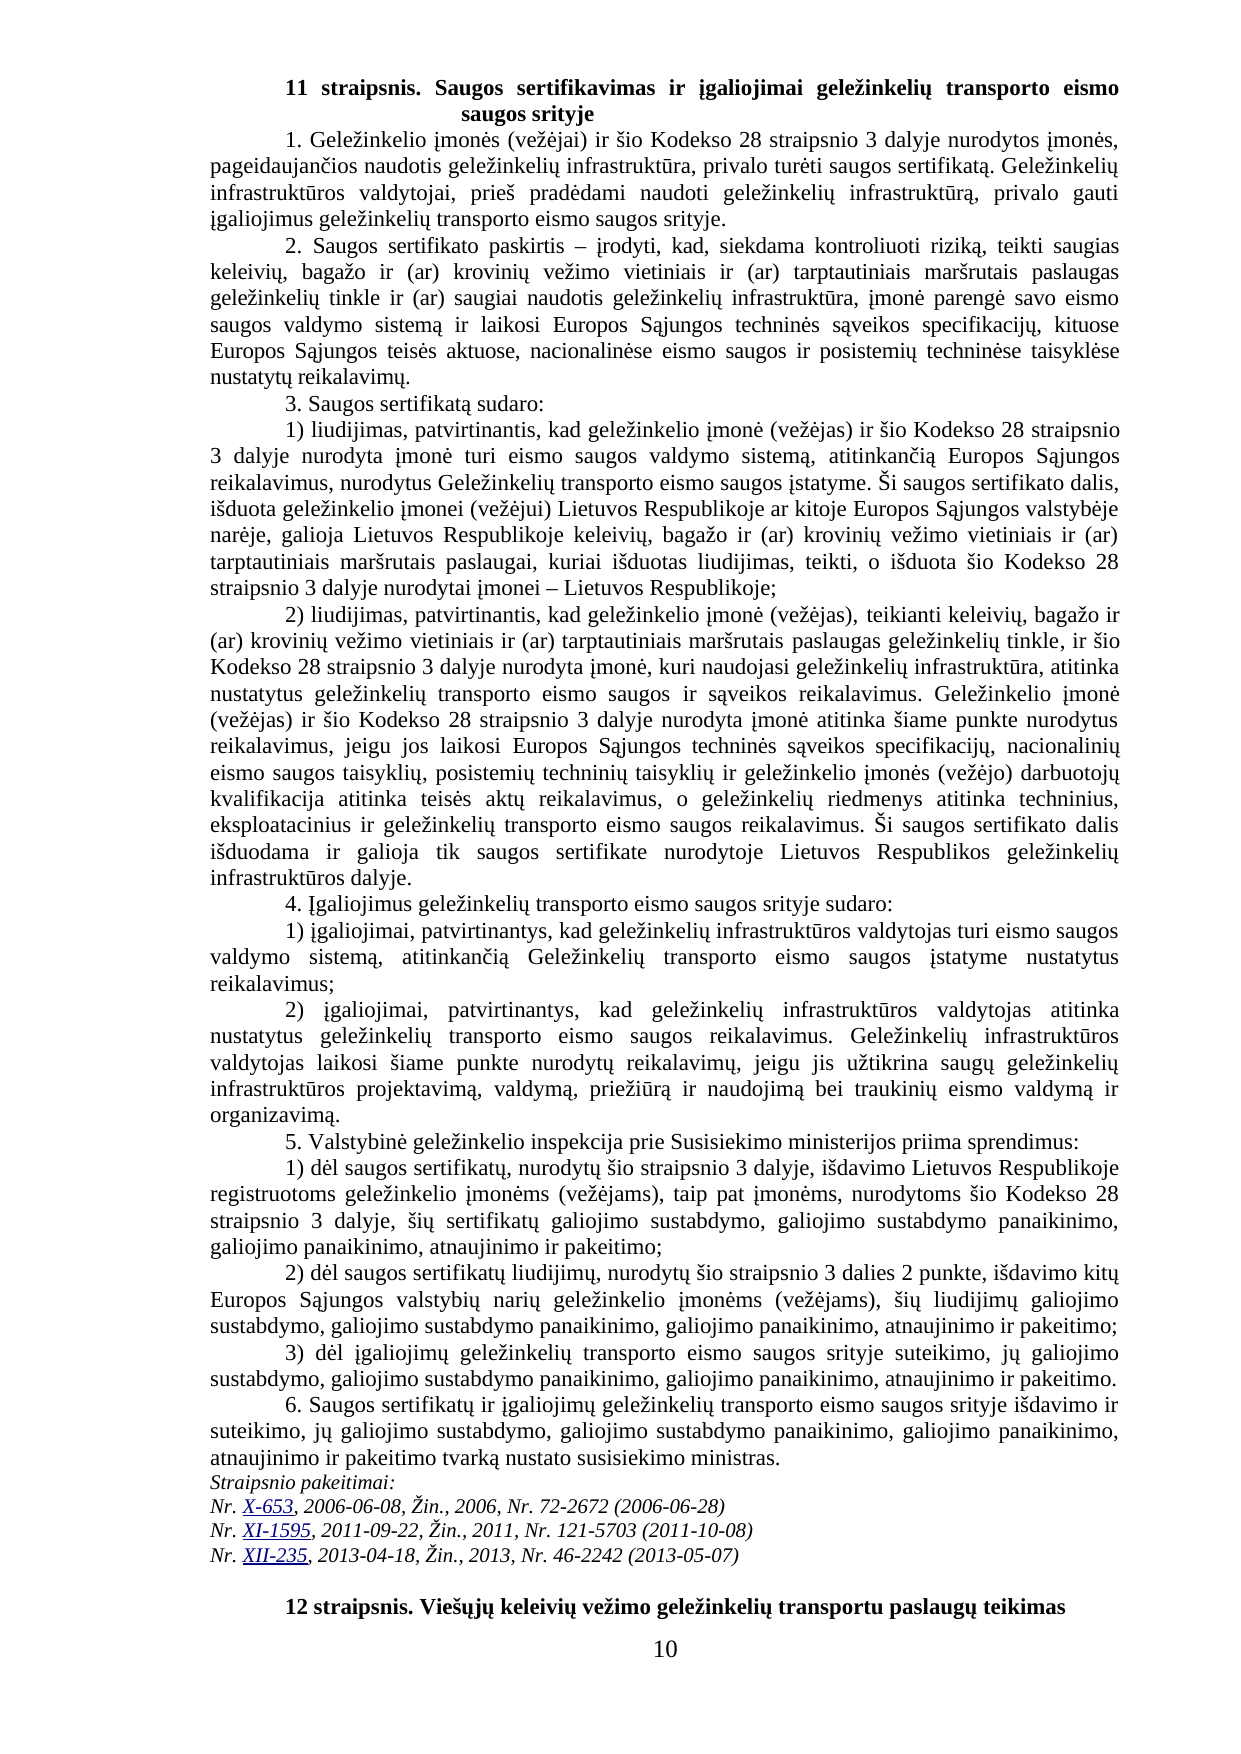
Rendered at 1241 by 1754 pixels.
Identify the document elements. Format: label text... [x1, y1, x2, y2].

text 1) dėl saugos sertifikatų, nurodytų šio straipsnio 3 dalyje, išdavimo Lietuvos Respublikoje registruotoms geležinkelio įmonėms (vežėjams), taip pat įmonėms, nurodytoms šio Kodekso 28 straipsnio 3 dalyje, šių sertifikatų galiojimo sustabdymo, galiojimo sustabdymo panaikinimo, galiojimo panaikinimo, atnaujinimo ir pakeitimo; [210, 1154, 1120, 1259]
text Nr. XI-1595, 2011-09-22, Žin., 2011, Nr. 121-5703 (2011-10-08) [210, 1518, 1120, 1542]
text 4. Įgaliojimus geležinkelių transporto eismo saugos srityje sudaro: [210, 891, 1120, 917]
text 2) dėl saugos sertifikatų liudijimų, nurodytų šio straipsnio 3 dalies 2 punkte, išdavimo kitų Europos Sąjungos valstybių narių geležinkelio įmonėms (vežėjams), šių liudijimų galiojimo sustabdymo, galiojimo sustabdymo panaikinimo, galiojimo panaikinimo, atnaujinimo ir pakeitimo; [210, 1259, 1120, 1338]
text 11 straipsnis. Saugos sertifikavimas ir įgaliojimai geležinkelių transporto eismo saugos srityje [285, 73, 1120, 126]
text 2. Saugos sertifikato paskirtis – įrodyti, kad, siekdama kontroliuoti riziką, teikti saugias keleivių, bagažo ir (ar) krovinių vežimo vietiniais ir (ar) tarptautiniais maršrutais paslaugas geležinkelių tinkle ir (ar) saugiai naudotis geležinkelių infrastruktūra, įmonė parengė savo eismo saugos valdymo sistemą ir laikosi Europos Sąjungos techninės sąveikos specifikacijų, kituose Europos Sąjungos teisės aktuose, nacionalinėse eismo saugos ir posistemių techninėse taisyklėse nustatytų reikalavimų. [210, 232, 1120, 390]
text 2) įgaliojimai, patvirtinantys, kad geležinkelių infrastruktūros valdytojas atitinka nustatytus geležinkelių transporto eismo saugos reikalavimus. Geležinkelių infrastruktūros valdytojas laikosi šiame punkte nurodytų reikalavimų, jeigu jis užtikrina saugų geležinkelių infrastruktūros projektavimą, valdymą, priežiūrą ir naudojimą bei traukinių eismo valdymą ir organizavimą. [210, 996, 1120, 1128]
text 3. Saugos sertifikatą sudaro: [210, 390, 1120, 416]
text Straipsnio pakeitimai: [210, 1470, 1120, 1494]
text 1) įgaliojimai, patvirtinantys, kad geležinkelių infrastruktūros valdytojas turi eismo saugos valdymo sistemą, atitinkančią Geležinkelių transporto eismo saugos įstatyme nustatytus reikalavimus; [210, 917, 1120, 996]
text 5. Valstybinė geležinkelio inspekcija prie Susisiekimo ministerijos priima sprendimus: [210, 1128, 1120, 1154]
text 3) dėl įgaliojimų geležinkelių transporto eismo saugos srityje suteikimo, jų galiojimo sustabdymo, galiojimo sustabdymo panaikinimo, galiojimo panaikinimo, atnaujinimo ir pakeitimo. [210, 1338, 1120, 1391]
text 1) liudijimas, patvirtinantis, kad geležinkelio įmonė (vežėjas) ir šio Kodekso 28 straipsnio 3 dalyje nurodyta įmonė turi eismo saugos valdymo sistemą, atitinkančią Europos Sąjungos reikalavimus, nurodytus Geležinkelių transporto eismo saugos įstatyme. Ši saugos sertifikato dalis, išduota geležinkelio įmonei (vežėjui) Lietuvos Respublikoje ar kitoje Europos Sąjungos valstybėje narėje, galioja Lietuvos Respublikoje keleivių, bagažo ir (ar) krovinių vežimo vietiniais ir (ar) tarptautiniais maršrutais paslaugai, kuriai išduotas liudijimas, teikti, o išduota šio Kodekso 28 straipsnio 3 dalyje nurodytai įmonei – Lietuvos Respublikoje; [210, 416, 1120, 601]
text Nr. XII-235, 2013-04-18, Žin., 2013, Nr. 46-2242 (2013-05-07) [210, 1542, 1120, 1567]
text Nr. X-653, 2006-06-08, Žin., 2006, Nr. 72-2672 (2006-06-28) [210, 1494, 1120, 1518]
text 12 straipsnis. Viešųjų keleivių vežimo geležinkelių transportu paslaugų teikimas [210, 1593, 1120, 1619]
text 2) liudijimas, patvirtinantis, kad geležinkelio įmonė (vežėjas), teikianti keleivių, bagažo ir (ar) krovinių vežimo vietiniais ir (ar) tarptautiniais maršrutais paslaugas geležinkelių tinkle, ir šio Kodekso 28 straipsnio 3 dalyje nurodyta įmonė, kuri naudojasi geležinkelių infrastruktūra, atitinka nustatytus geležinkelių transporto eismo saugos ir sąveikos reikalavimus. Geležinkelio įmonė (vežėjas) ir šio Kodekso 28 straipsnio 3 dalyje nurodyta įmonė atitinka šiame punkte nurodytus reikalavimus, jeigu jos laikosi Europos Sąjungos techninės sąveikos specifikacijų, nacionalinių eismo saugos taisyklių, posistemių techninių taisyklių ir geležinkelio įmonės (vežėjo) darbuotojų kvalifikacija atitinka teisės aktų reikalavimus, o geležinkelių riedmenys atitinka techninius, eksploatacinius ir geležinkelių transporto eismo saugos reikalavimus. Ši saugos sertifikato dalis išduodama ir galioja tik saugos sertifikate nurodytoje Lietuvos Respublikos geležinkelių infrastruktūros dalyje. [210, 601, 1120, 891]
text 6. Saugos sertifikatų ir įgaliojimų geležinkelių transporto eismo saugos srityje išdavimo ir suteikimo, jų galiojimo sustabdymo, galiojimo sustabdymo panaikinimo, galiojimo panaikinimo, atnaujinimo ir pakeitimo tvarką nustato susisiekimo ministras. [210, 1391, 1120, 1470]
text 1. Geležinkelio įmonės (vežėjai) ir šio Kodekso 28 straipsnio 3 dalyje nurodytos įmonės, pageidaujančios naudotis geležinkelių infrastruktūra, privalo turėti saugos sertifikatą. Geležinkelių infrastruktūros valdytojai, prieš pradėdami naudoti geležinkelių infrastruktūrą, privalo gauti įgaliojimus geležinkelių transporto eismo saugos srityje. [210, 126, 1120, 232]
